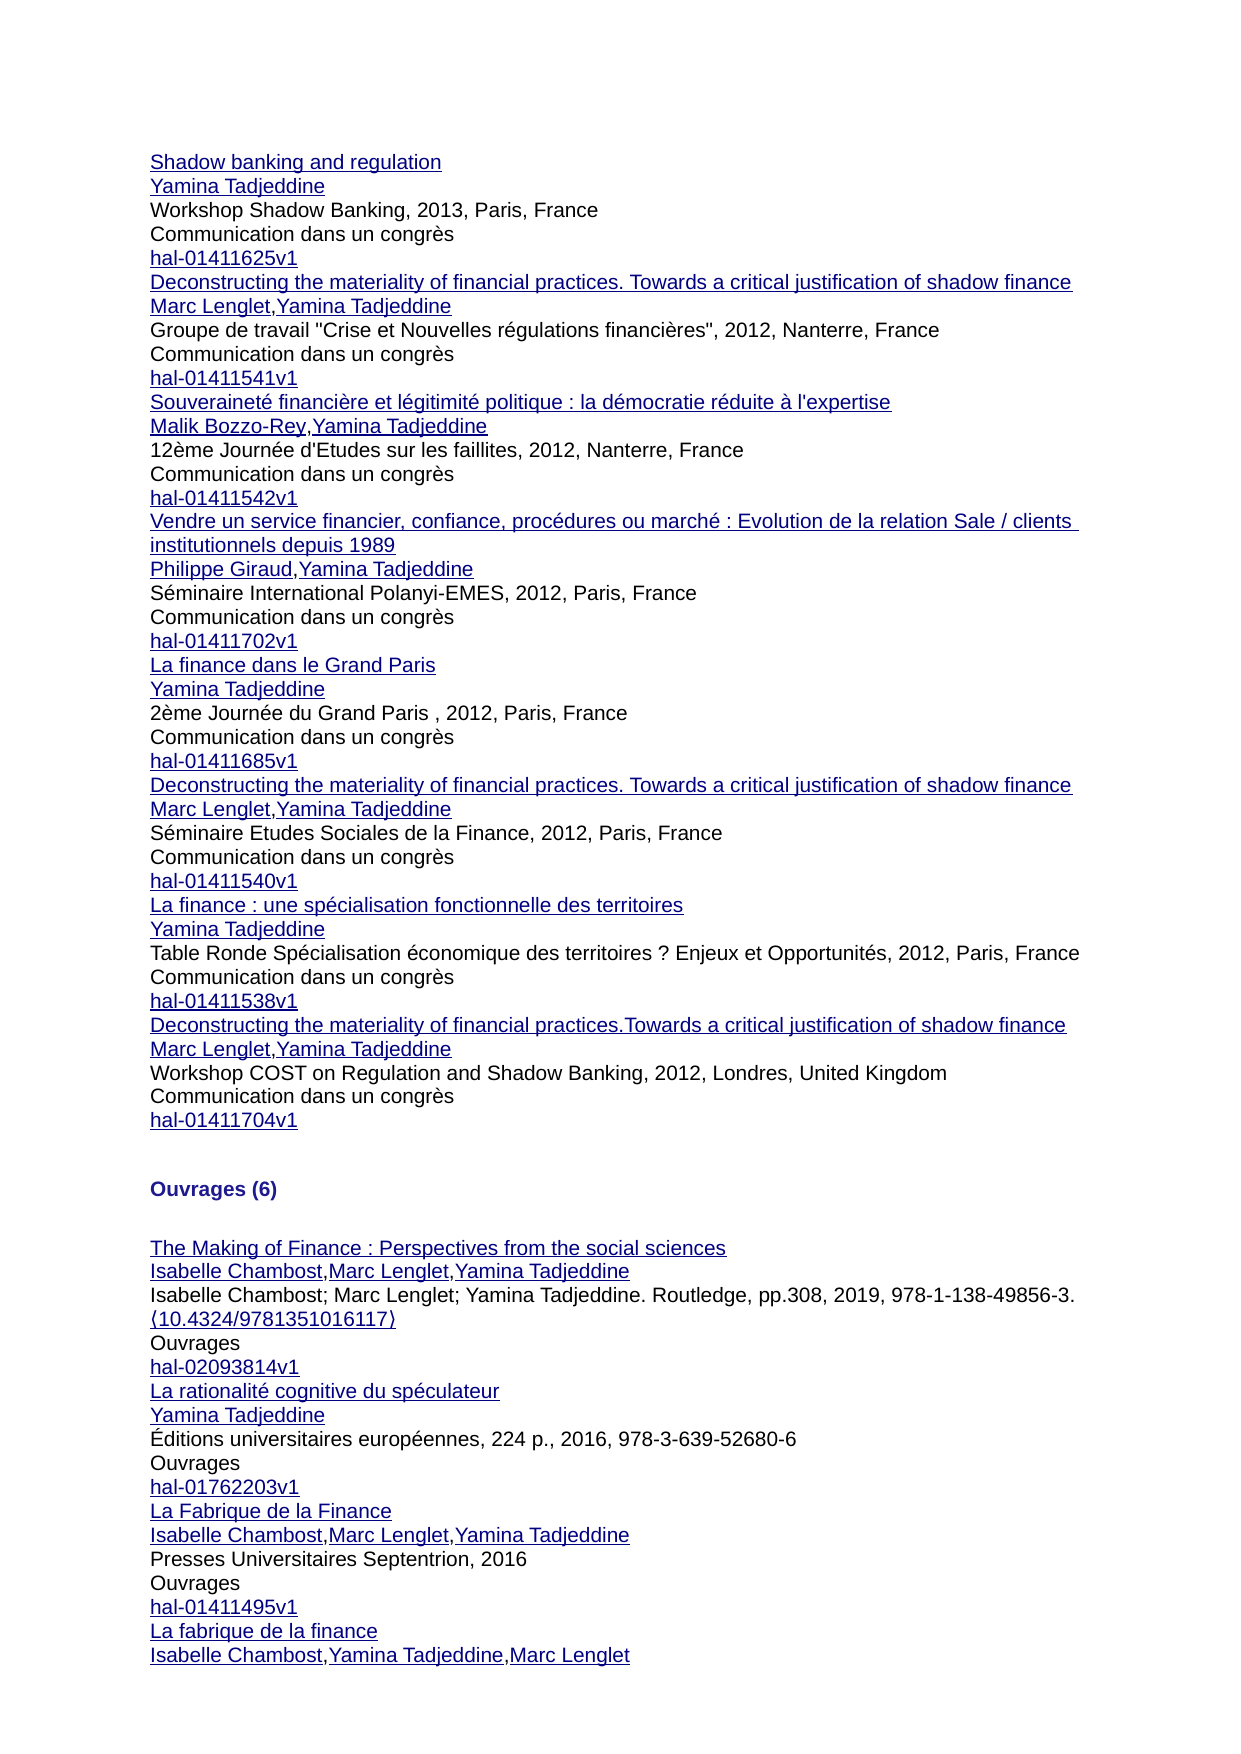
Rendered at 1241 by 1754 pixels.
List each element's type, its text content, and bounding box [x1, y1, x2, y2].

table_cell Deconstructing the materiality of financial practices. Towards a critical justification of shadow finance Marc Lenglet,Yamina Tadjeddine Séminaire Etudes Sociales de la Finance, 2012, Paris, France Communication dans un congrès hal-01411540v1 [150, 773, 1090, 893]
table_cell Shadow banking and regulation Yamina Tadjeddine Workshop Shadow Banking, 2013, Paris, France Communication dans un congrès hal-01411625v1 [150, 150, 1090, 270]
table_cell La rationalité cognitive du spéculateur Yamina Tadjeddine Éditions universitaires européennes, 224 p., 2016, 978-3-639-52680-6 Ouvrages hal-01762203v1 [150, 1379, 1090, 1499]
table_cell La fabrique de la finance Isabelle Chambost,Yamina Tadjeddine,Marc Lenglet [150, 1619, 1090, 1667]
table_cell Deconstructing the materiality of financial practices. Towards a critical justification of shadow finance Marc Lenglet,Yamina Tadjeddine Groupe de travail "Crise et Nouvelles régulations financières", 2012, Nanterre, France Communication dans un congrès hal-01411541v1 [150, 270, 1090, 389]
table_cell Vendre un service financier, confiance, procédures ou marché : Evolution de la relation Sale / clients institutionnels depuis 1989 Philippe Giraud,Yamina Tadjeddine Séminaire International Polanyi-EMES, 2012, Paris, France Communication dans un congrès hal-01411702v1 [150, 509, 1090, 653]
table_header The Making of Finance : Perspectives from the social sciences Isabelle Chambost,Marc Lenglet,Yamina Tadjeddine Isabelle Chambost; Marc Lenglet; Yamina Tadjeddine. Routledge, pp.308, 2019, 978-1-138-49856-3. ⟨10.4324/9781351016117⟩ Ouvrages hal-02093814v1 [150, 1235, 1090, 1379]
table_cell Souveraineté financière et légitimité politique : la démocratie réduite à l'expertise Malik Bozzo-Rey,Yamina Tadjeddine 12ème Journée d'Etudes sur les faillites, 2012, Nanterre, France Communication dans un congrès hal-01411542v1 [150, 390, 1090, 509]
table_cell La finance : une spécialisation fonctionnelle des territoires Yamina Tadjeddine Table Ronde Spécialisation économique des territoires ? Enjeux et Opportunités, 2012, Paris, France Communication dans un congrès hal-01411538v1 [150, 893, 1090, 1012]
table_cell Deconstructing the materiality of financial practices.Towards a critical justification of shadow finance Marc Lenglet,Yamina Tadjeddine Workshop COST on Regulation and Shadow Banking, 2012, Londres, United Kingdom Communication dans un congrès hal-01411704v1 [150, 1013, 1090, 1132]
table_cell La Fabrique de la Finance Isabelle Chambost,Marc Lenglet,Yamina Tadjeddine Presses Universitaires Septentrion, 2016 Ouvrages hal-01411495v1 [150, 1499, 1090, 1619]
subtitle Ouvrages (6) [150, 1177, 1090, 1201]
table_cell La finance dans le Grand Paris Yamina Tadjeddine 2ème Journée du Grand Paris , 2012, Paris, France Communication dans un congrès hal-01411685v1 [150, 653, 1090, 773]
